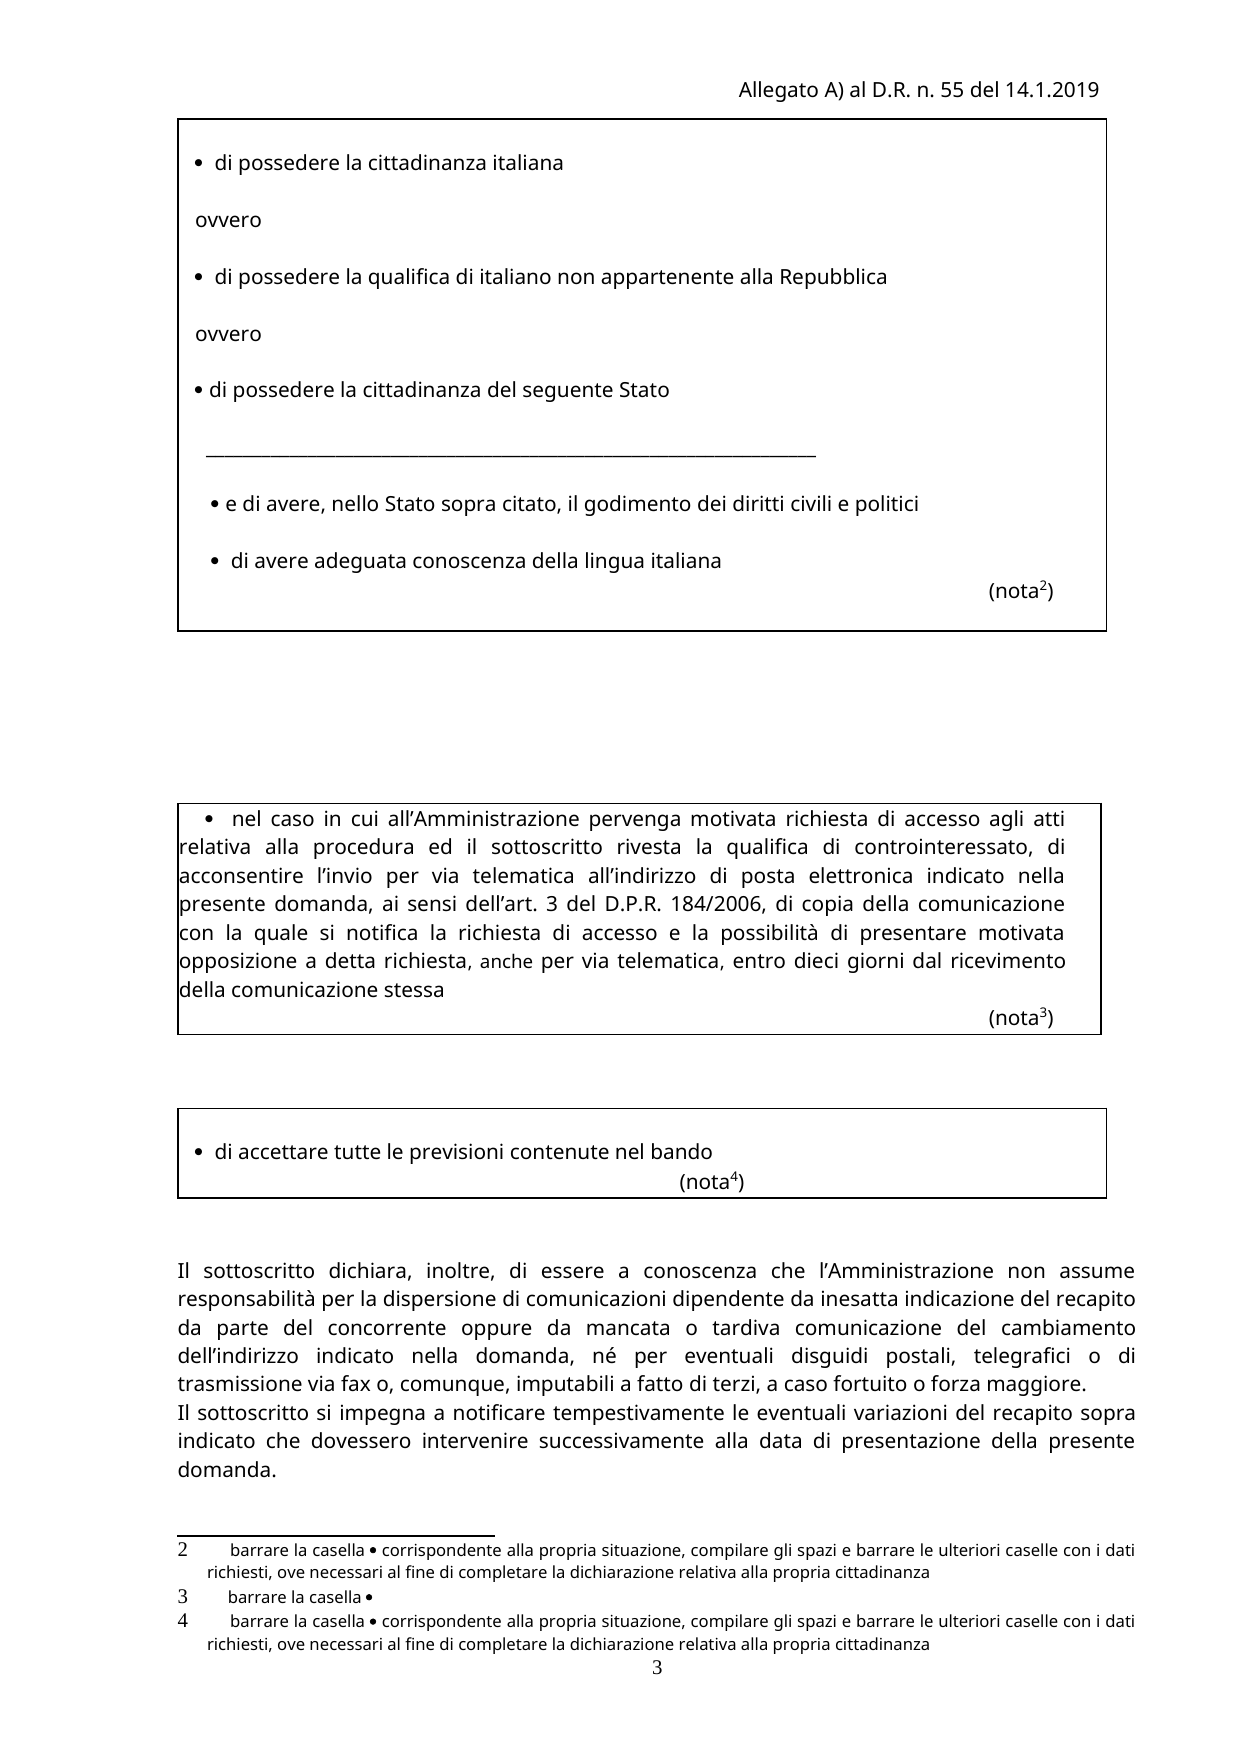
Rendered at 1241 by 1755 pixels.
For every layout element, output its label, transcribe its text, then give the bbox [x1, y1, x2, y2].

subtitle  di possedere la qualifica di italiano non appartenente alla Repubblica [179, 260, 1106, 290]
subtitle (nota) [179, 1002, 1100, 1034]
text barrare la casella  [177, 1584, 1137, 1608]
subtitle (nota) [179, 573, 1106, 630]
subtitle  di avere adeguata conoscenza della lingua italiana [179, 545, 1106, 573]
subtitle  nel caso in cui all’Amministrazione pervenga motivata richiesta di accesso agli atti relativa alla procedura ed il sottoscritto rivesta la qualifica di controinteressato, di acconsentire l’invio per via telematica all’indirizzo di posta elettronica indicato nella presente domanda, ai sensi dell’art. 3 del D.P.R. 184/2006, di copia della comunicazione con la quale si notifica la richiesta di accesso e la possibilità di presentare motivata opposizione a detta richiesta, anche per via telematica, entro dieci giorni dal ricevimento della comunicazione stessa [179, 804, 1100, 1002]
subtitle __________________________________________________________________ [179, 431, 1106, 461]
subtitle  di possedere la cittadinanza italiana [179, 147, 1106, 177]
subtitle (nota) [179, 1164, 1106, 1197]
text barrare la casella  corrispondente alla propria situazione, compilare gli spazi e barrare le ulteriori caselle con i dati richiesti, ove necessari al fine di completare la dichiarazione relativa alla propria cittadinanza [177, 1608, 1137, 1655]
text Il sottoscritto si impegna a notificare tempestivamente le eventuali variazioni del recapito sopra indicato che dovessero intervenire successivamente alla data di presentazione della presente domanda. [177, 1398, 1137, 1483]
subtitle  di possedere la cittadinanza del seguente Stato [179, 374, 1106, 404]
text barrare la casella  corrispondente alla propria situazione, compilare gli spazi e barrare le ulteriori caselle con i dati richiesti, ove necessari al fine di completare la dichiarazione relativa alla propria cittadinanza [177, 1537, 1137, 1584]
subtitle ovvero [179, 317, 1106, 347]
subtitle  di accettare tutte le previsioni contenute nel bando [179, 1136, 1106, 1164]
text Il sottoscritto dichiara, inoltre, di essere a conoscenza che l’Amministrazione non assume responsabilità per la dispersione di comunicazioni dipendente da inesatta indicazione del recapito da parte del concorrente oppure da mancata o tardiva comunicazione del cambiamento dell’indirizzo indicato nella domanda, né per eventuali disguidi postali, telegrafici o di trasmissione via fax o, comunque, imputabili a fatto di terzi, a caso fortuito o forza maggiore. [177, 1256, 1137, 1398]
subtitle ovvero [179, 203, 1106, 233]
subtitle  e di avere, nello Stato sopra citato, il godimento dei diritti civili e politici [179, 488, 1106, 518]
